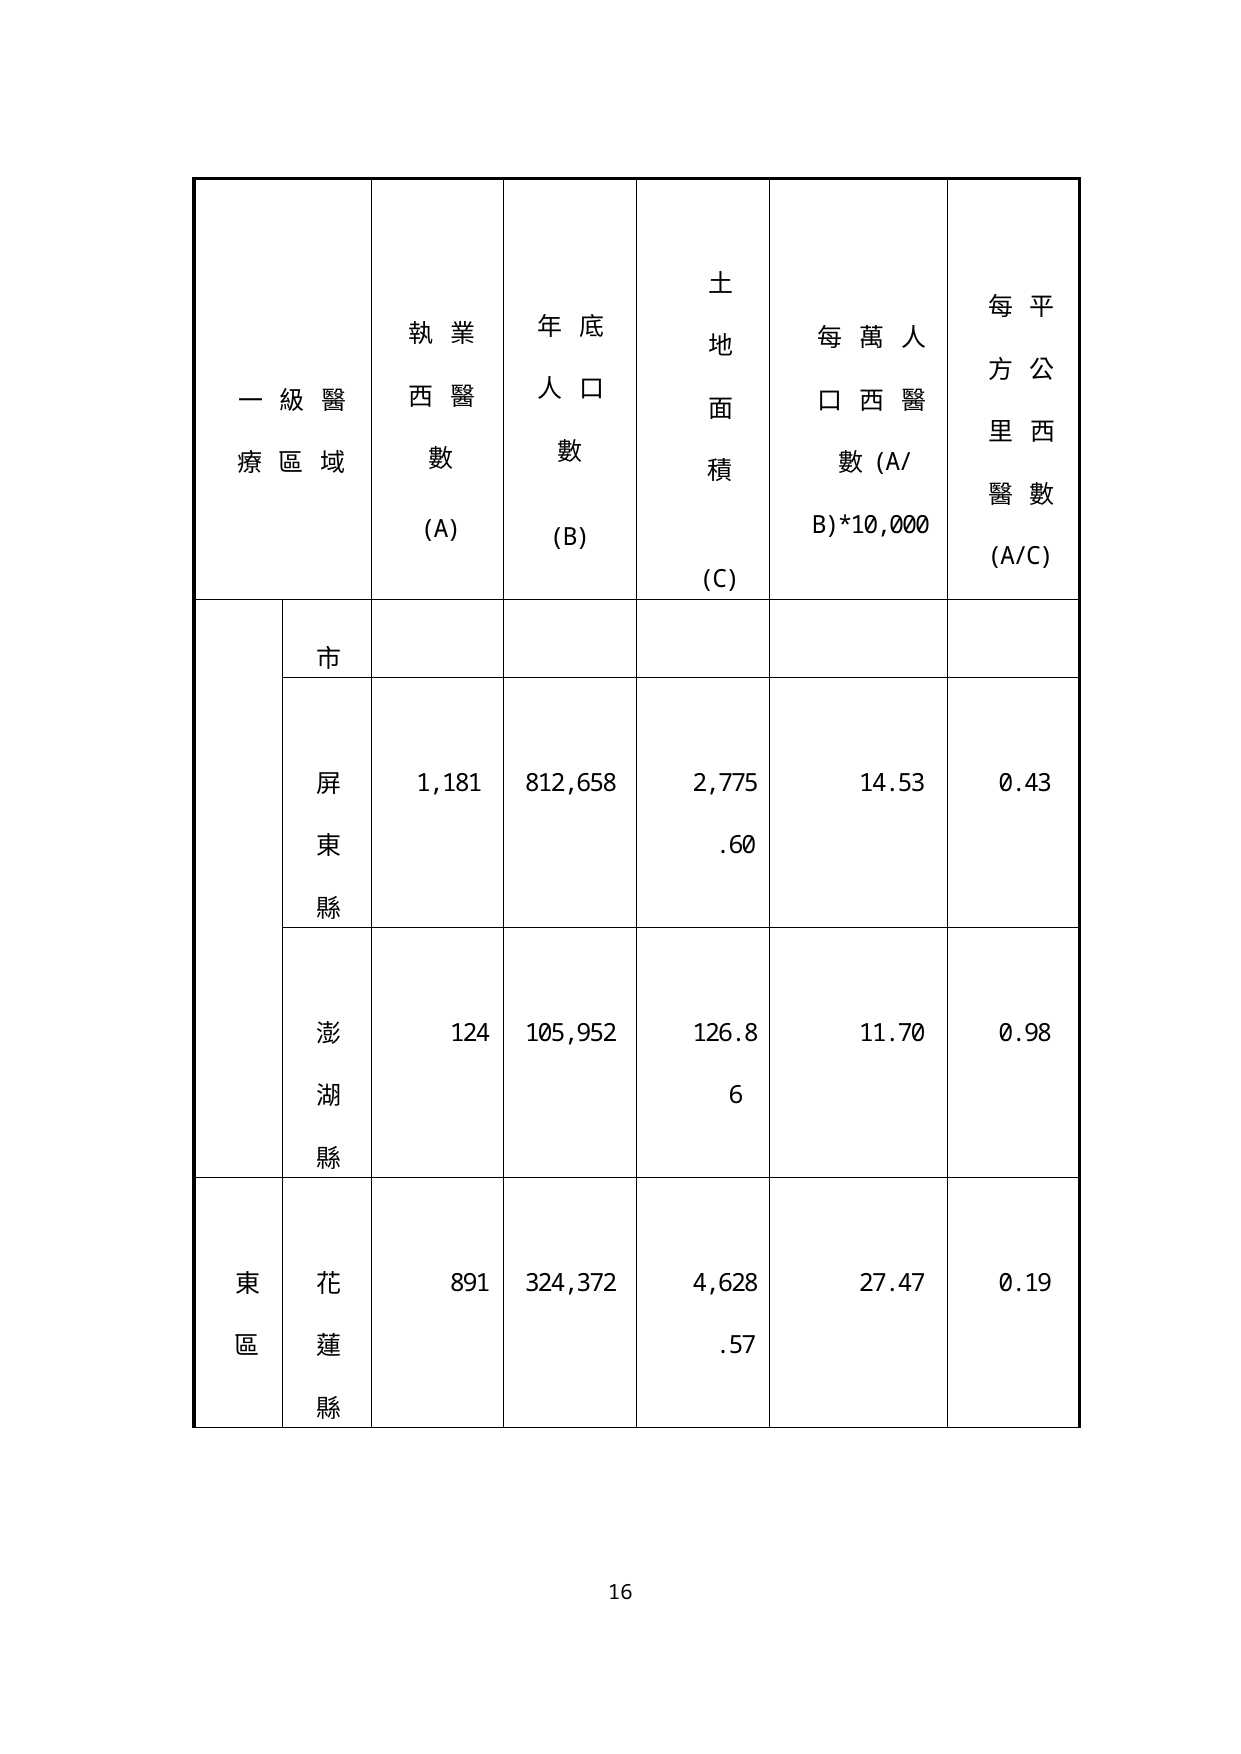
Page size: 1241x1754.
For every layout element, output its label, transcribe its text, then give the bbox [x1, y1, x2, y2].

table_cell [196, 600, 282, 1177]
table_header 一級醫療區域 [196, 180, 371, 599]
table_cell [372, 600, 503, 677]
table_cell 4,628.57 [637, 1178, 769, 1427]
table_cell 0.98 [948, 928, 1078, 1177]
table_header 執業西醫數 (A) [372, 180, 503, 599]
table_cell 124 [372, 928, 503, 1177]
table_header 每萬人口西醫數(A/B)*10,000 [770, 180, 947, 599]
table_cell [504, 600, 636, 677]
table_cell 812,658 [504, 678, 636, 927]
table_cell 105,952 [504, 928, 636, 1177]
table_header 每平方公里西醫數(A/C) [948, 180, 1078, 599]
table_cell 14.53 [770, 678, 947, 927]
table_header 土地面積 (C) [637, 180, 769, 599]
table_cell 126.86 [637, 928, 769, 1177]
table_cell 花蓮縣 [283, 1178, 371, 1427]
table_cell 澎湖縣 [283, 928, 371, 1177]
table_cell [770, 600, 947, 677]
table_cell 市 [283, 600, 371, 677]
table_cell [948, 600, 1078, 677]
table_cell 2,775.60 [637, 678, 769, 927]
table_cell 324,372 [504, 1178, 636, 1427]
table_header 年底人口數 (B) [504, 180, 636, 599]
table_cell 27.47 [770, 1178, 947, 1427]
table_cell 屏東縣 [283, 678, 371, 927]
table_cell 東區 [196, 1178, 282, 1427]
table_cell 0.43 [948, 678, 1078, 927]
table_cell 11.70 [770, 928, 947, 1177]
table_cell [637, 600, 769, 677]
table_cell 0.19 [948, 1178, 1078, 1427]
table_cell 1,181 [372, 678, 503, 927]
table_cell 891 [372, 1178, 503, 1427]
